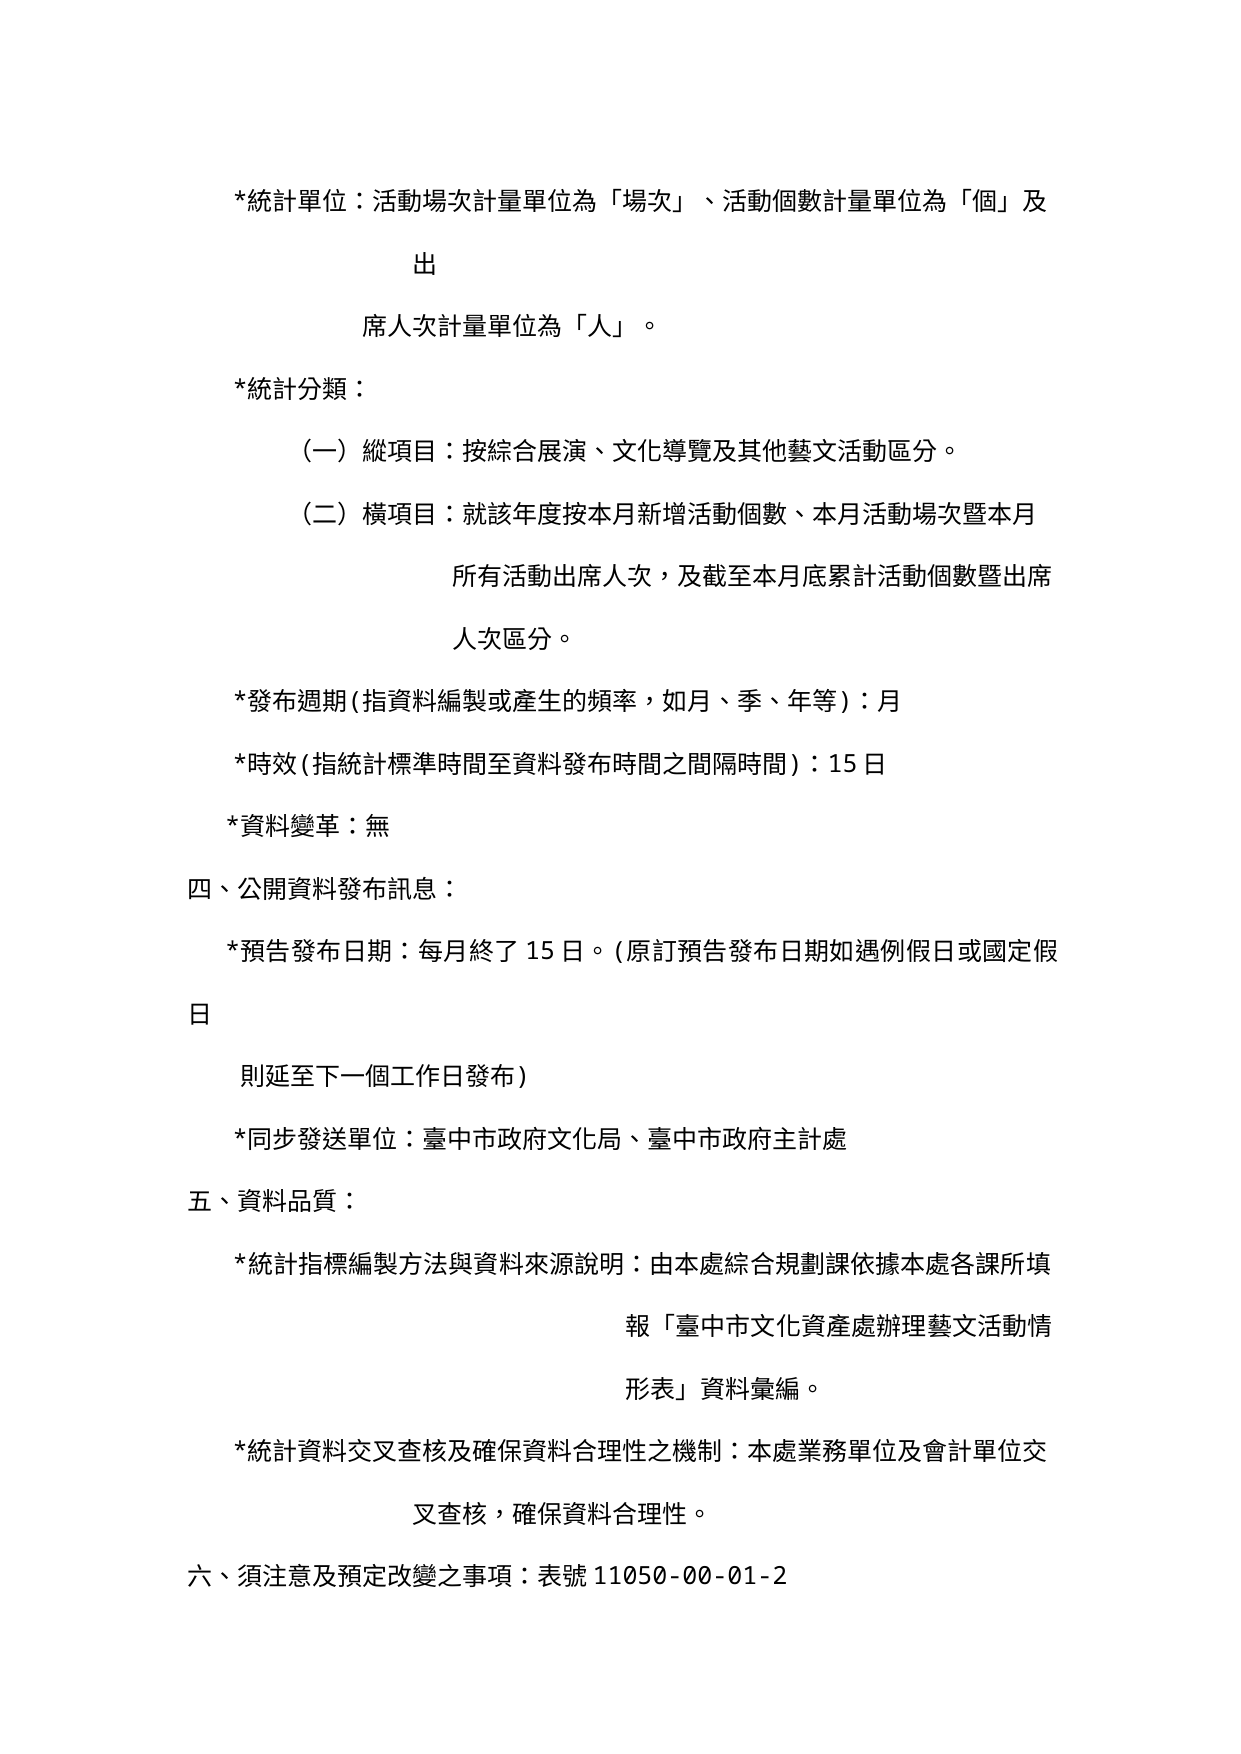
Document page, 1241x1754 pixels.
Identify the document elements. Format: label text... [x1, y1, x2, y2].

text 席人次計量單位為「人」。 [362, 283, 1053, 346]
text *預告發布日期：每月終了15日。(原訂預告發布日期如遇例假日或國定假日 [187, 908, 1058, 1033]
text *發布週期(指資料編製或產生的頻率，如月、季、年等)：月 [187, 658, 1053, 721]
text *同步發送單位：臺中市政府文化局、臺中市政府主計處 [187, 1096, 1053, 1158]
text *統計分類： [187, 346, 1238, 408]
text *統計資料交叉查核及確保資料合理性之機制：本處業務單位及會計單位交叉查核，確保資料合理性。 [187, 1408, 1053, 1533]
text 六、須注意及預定改變之事項：表號11050-00-01-2 [187, 1533, 1053, 1596]
text *資料變革：無 [225, 783, 1053, 846]
text *時效(指統計標準時間至資料發布時間之間隔時間)：15日 [187, 721, 1053, 783]
text （一）縱項目：按綜合展演、文化導覽及其他藝文活動區分。 [287, 408, 1053, 471]
text *統計單位：活動場次計量單位為「場次」、活動個數計量單位為「個」及出 [187, 158, 1053, 283]
text 則延至下一個工作日發布) [187, 1033, 1058, 1096]
text *統計指標編製方法與資料來源說明：由本處綜合規劃課依據本處各課所填報「臺中市文化資產處辦理藝文活動情形表」資料彙編。 [187, 1221, 1053, 1408]
text （二）橫項目：就該年度按本月新增活動個數、本月活動場次暨本月所有活動出席人次，及截至本月底累計活動個數暨出席人次區分。 [287, 471, 1053, 658]
text 五、資料品質： [187, 1158, 1053, 1221]
text 四、公開資料發布訊息： [187, 846, 1053, 908]
